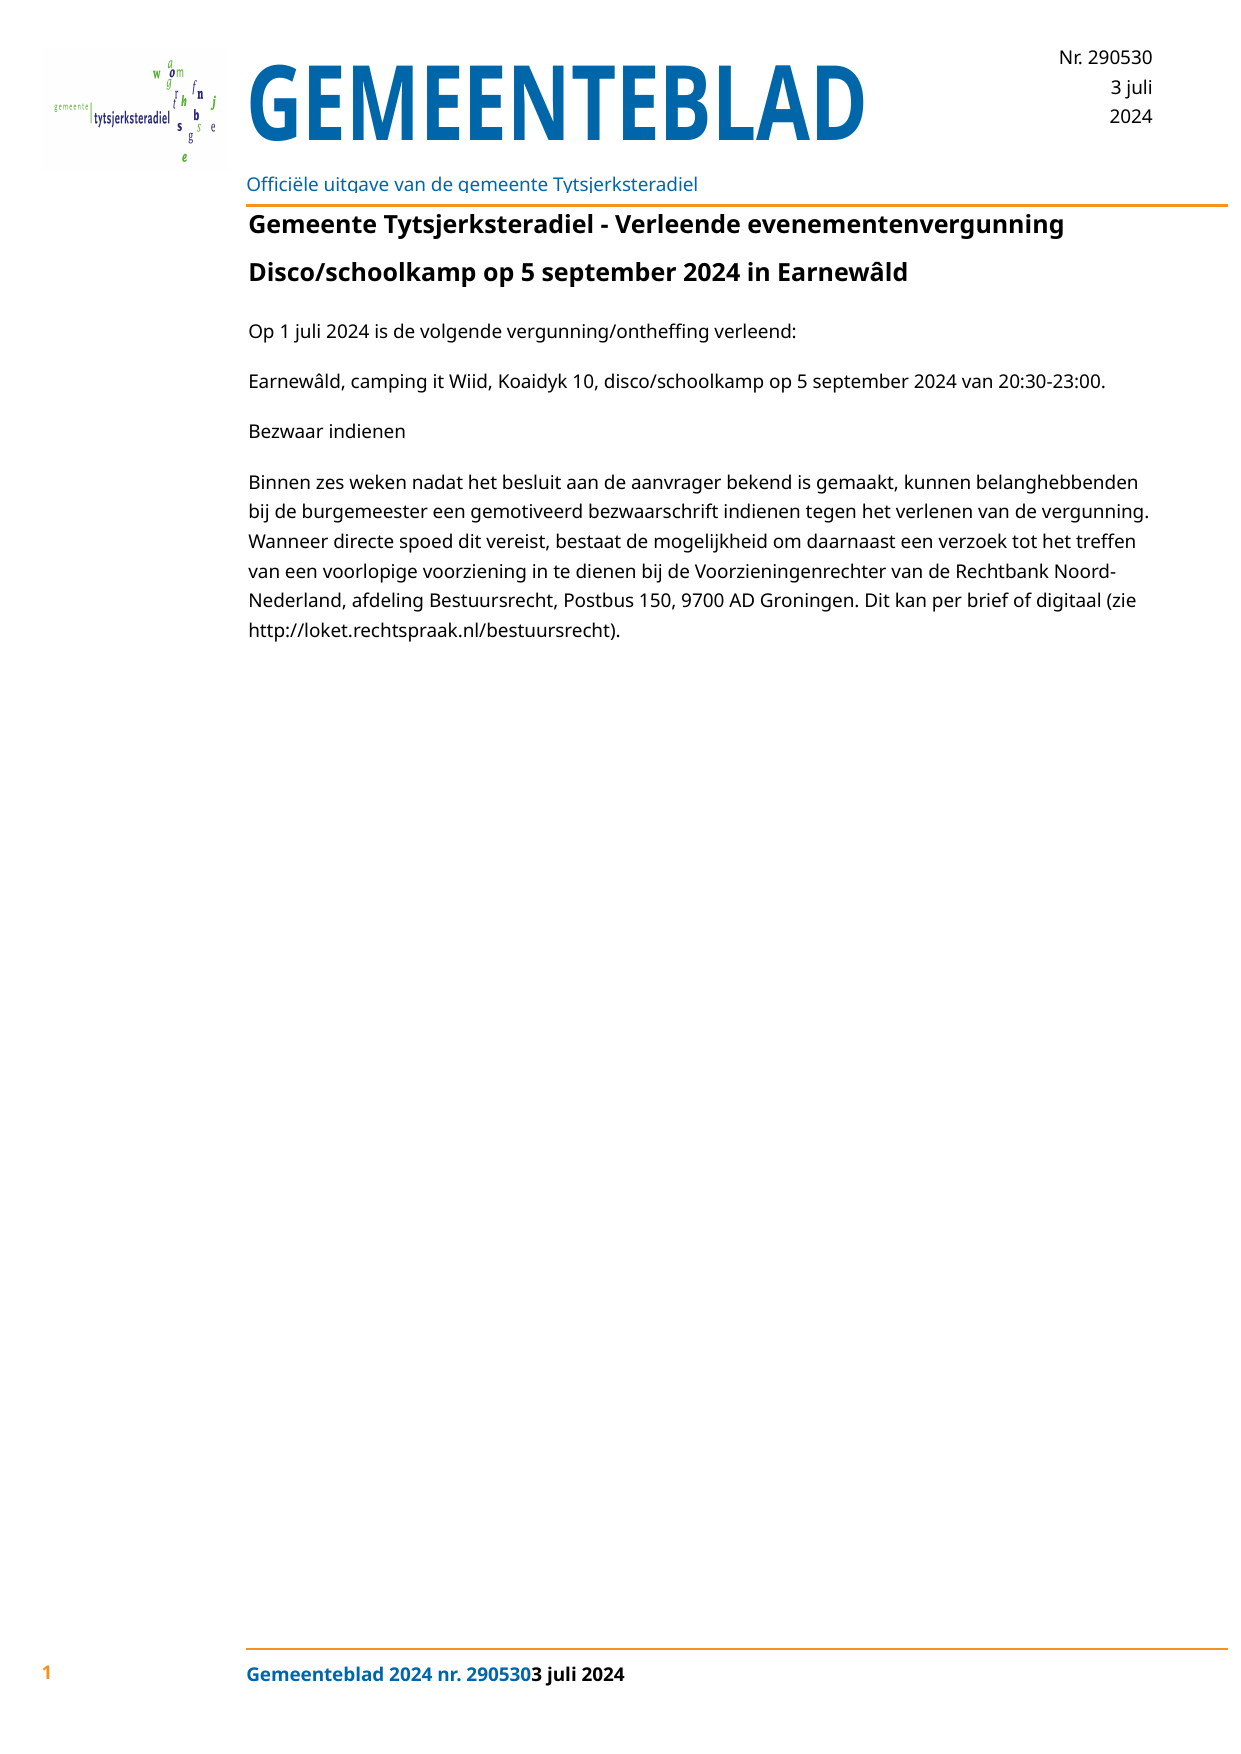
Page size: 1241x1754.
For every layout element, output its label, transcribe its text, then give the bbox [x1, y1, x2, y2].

text Op 1 juli 2024 is de volgende vergunning/ontheffing verleend: [248, 318, 1152, 344]
text Gemeente Tytsjerksteradiel - Verleende evenementenvergunning Disco/schoolkamp op 5 september 2024 in Earnewâld [248, 207, 1152, 288]
text Binnen zes weken nadat het besluit aan de aanvrager bekend is gemaakt, kunnen belanghebbenden bij de burgemeester een gemotiveerd bezwaarschrift indienen tegen het verlenen van de vergunning. Wanneer directe spoed dit vereist, bestaat de mogelijkheid om daarnaast een verzoek tot het treffen van een voorlopige voorziening in te dienen bij de Voorzieningenrechter van de Rechtbank Noord-Nederland, afdeling Bestuursrecht, Postbus 150, 9700 AD Groningen. Dit kan per brief of digitaal (zie http://loket.rechtspraak.nl/bestuursrecht). [248, 469, 1152, 643]
text Earnewâld, camping it Wiid, Koaidyk 10, disco/schoolkamp op 5 september 2024 van 20:30-23:00. [248, 368, 1152, 394]
picture [41, 47, 231, 172]
text Bezwaar indienen [248, 419, 1152, 444]
